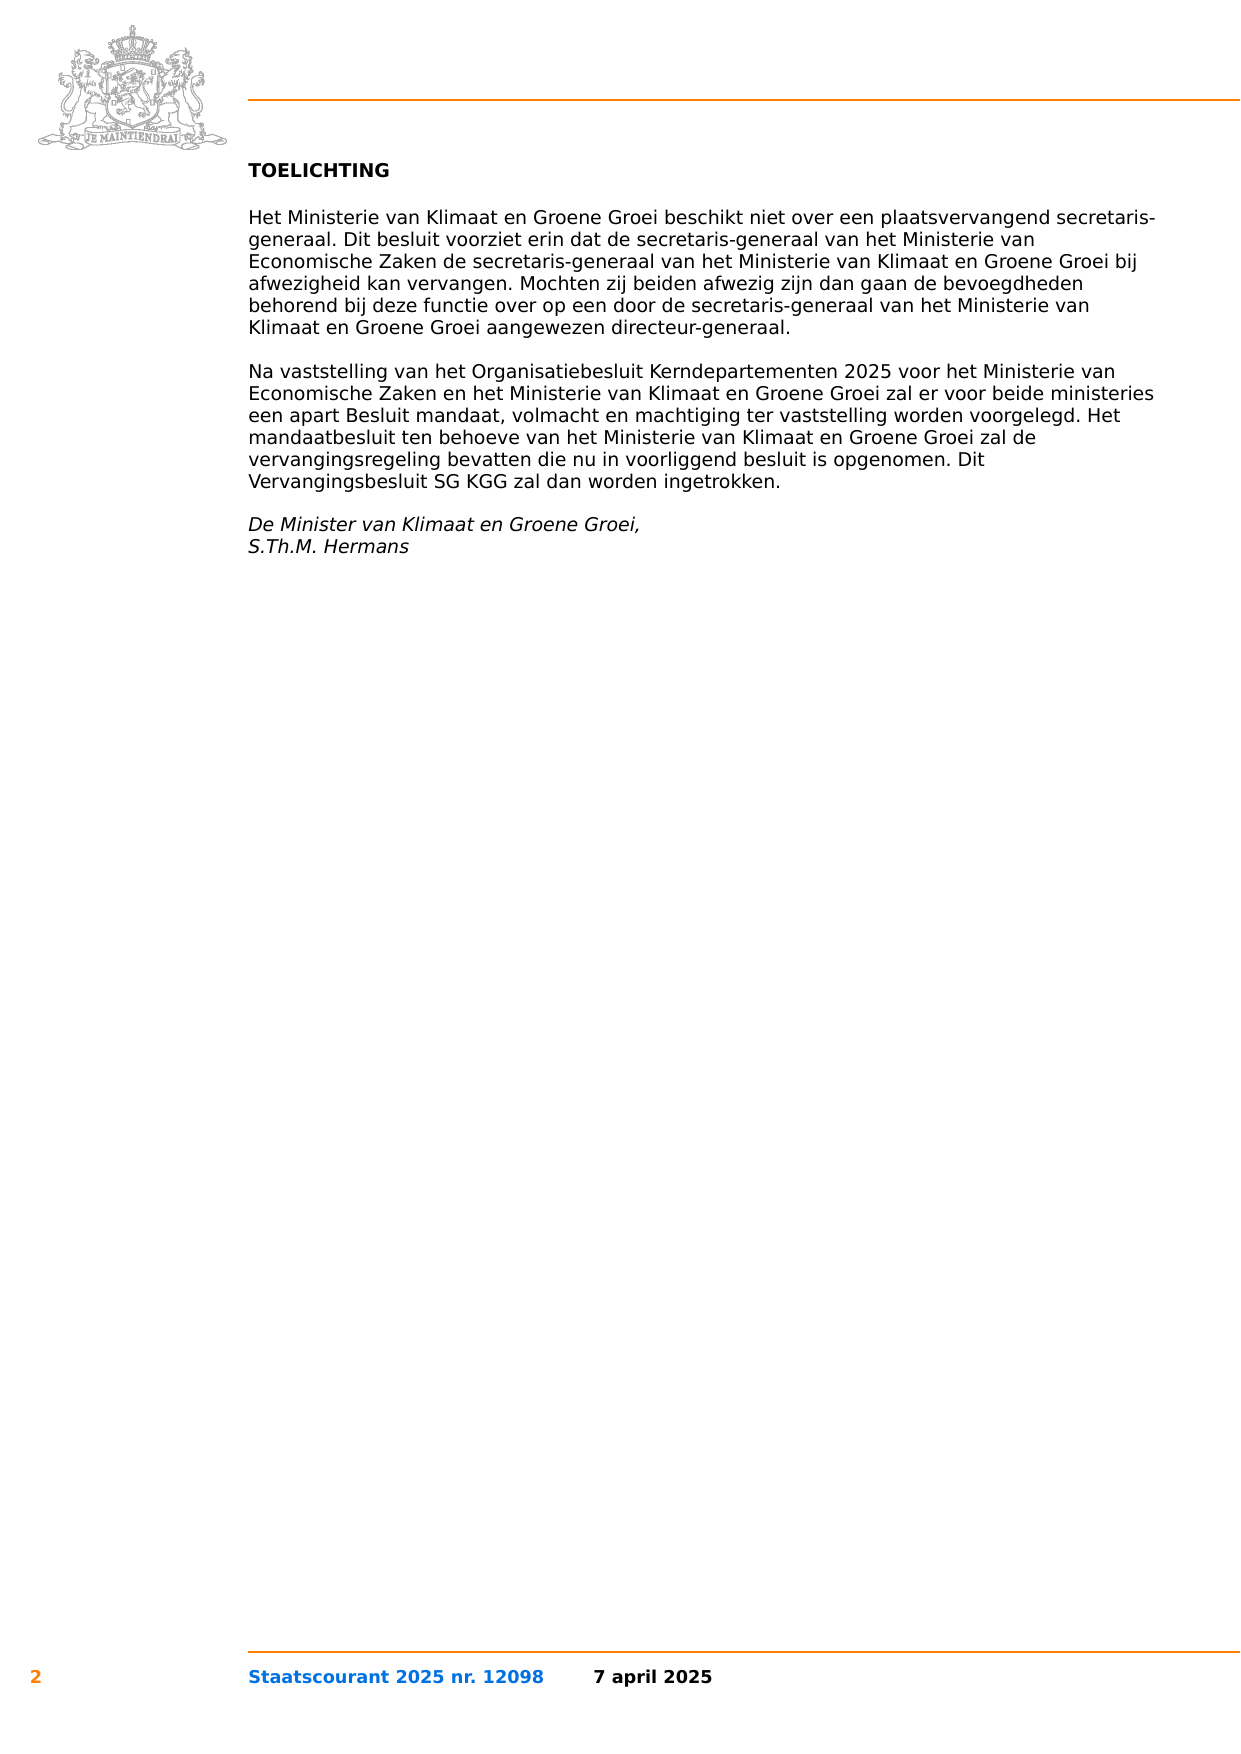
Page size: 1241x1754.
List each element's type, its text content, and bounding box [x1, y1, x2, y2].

text Na vaststelling van het Organisatiebesluit Kerndepartementen 2025 voor het Ministerie van Economische Zaken en het Ministerie van Klimaat en Groene Groei zal er voor beide ministeries een apart Besluit mandaat, volmacht en machtiging ter vaststelling worden voorgelegd. Het mandaatbesluit ten behoeve van het Ministerie van Klimaat en Groene Groei zal de vervangingsregeling bevatten die nu in voorliggend besluit is opgenomen. Dit Vervangingsbesluit SG KGG zal dan worden ingetrokken. [248, 361, 1163, 492]
text Het Ministerie van Klimaat en Groene Groei beschikt niet over een plaatsvervangend secretaris-generaal. Dit besluit voorziet erin dat de secretaris-generaal van het Ministerie van Economische Zaken de secretaris-generaal van het Ministerie van Klimaat en Groene Groei bij afwezigheid kan vervangen. Mochten zij beiden afwezig zijn dan gaan de bevoegdheden behorend bij deze functie over op een door de secretaris-generaal van het Ministerie van Klimaat en Groene Groei aangewezen directeur-generaal. [248, 207, 1163, 339]
subtitle TOELICHTING [248, 160, 1163, 182]
text De Minister van Klimaat en Groene Groei, S.Th.M. Hermans [248, 514, 1163, 558]
picture [38, 25, 227, 150]
